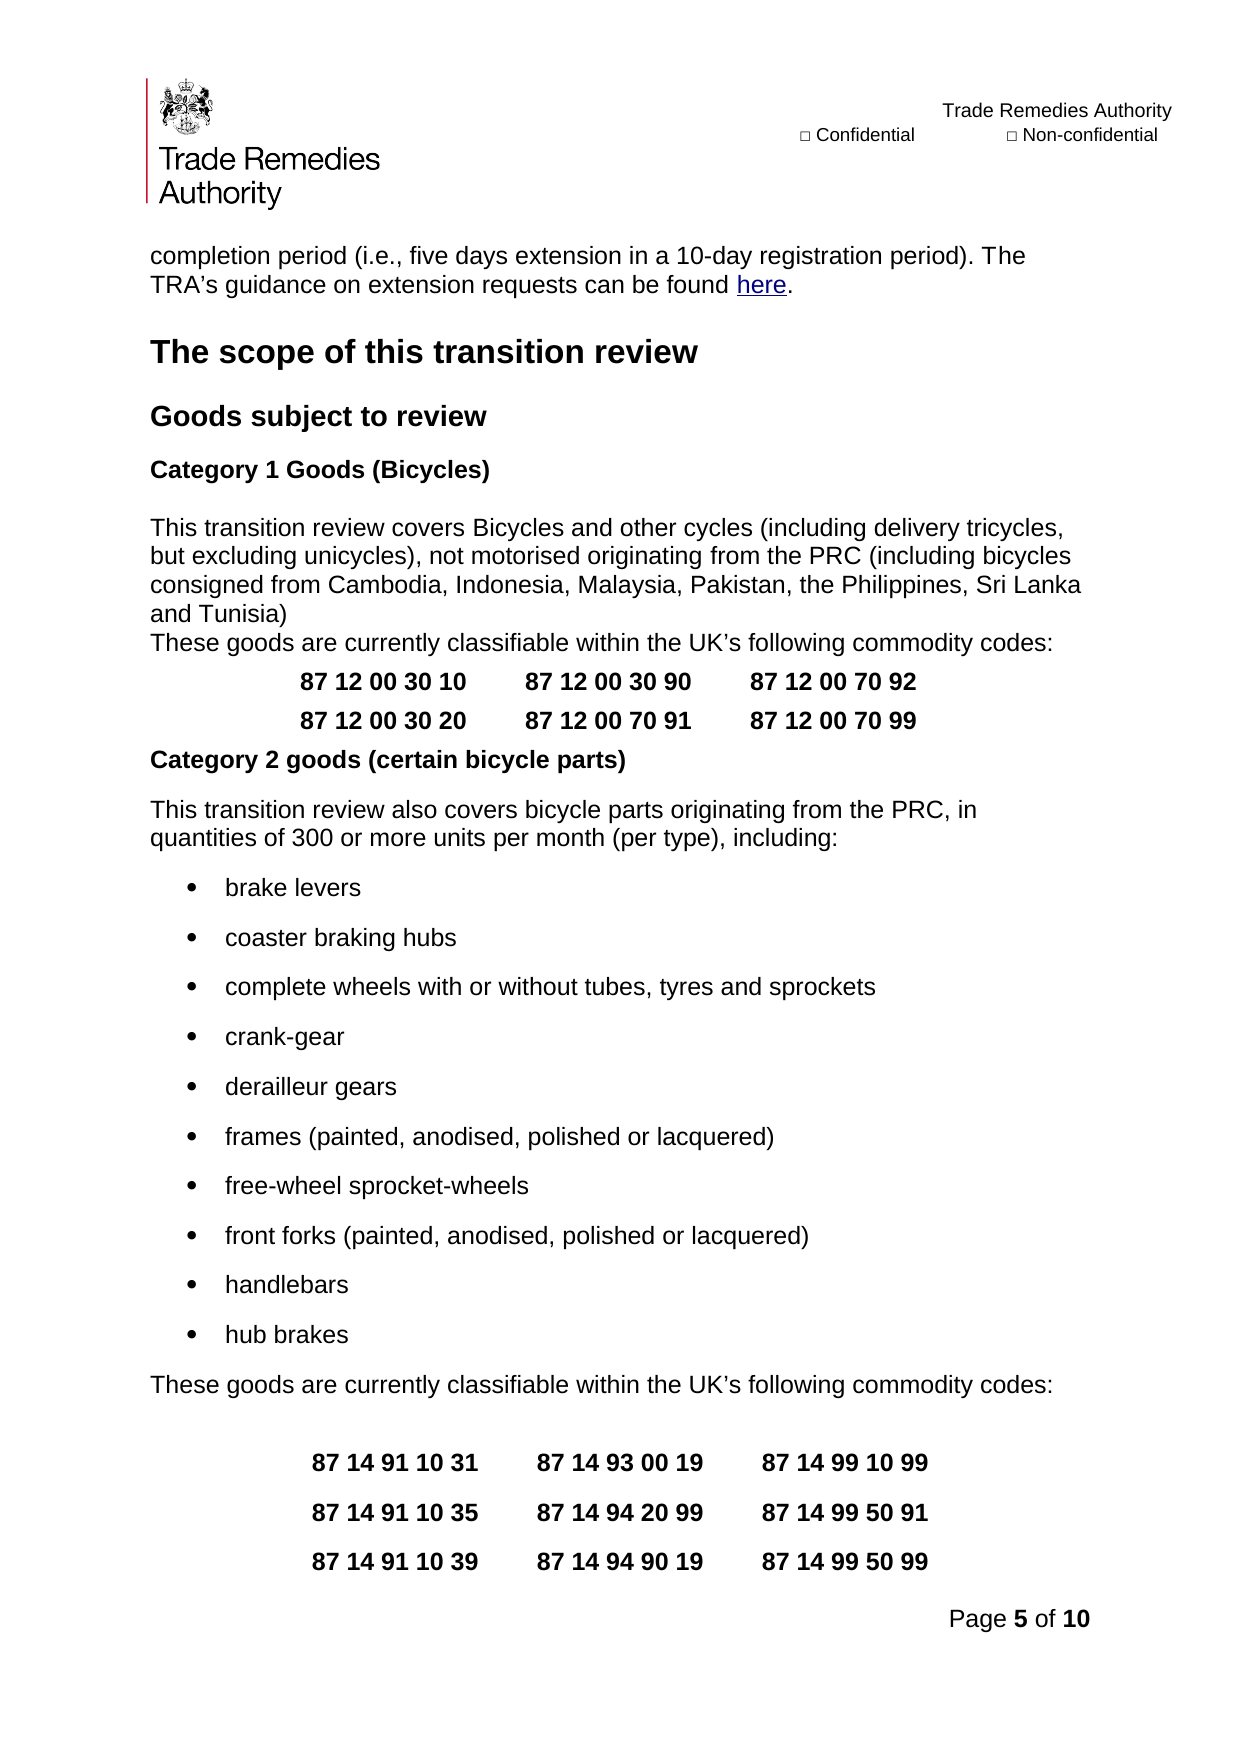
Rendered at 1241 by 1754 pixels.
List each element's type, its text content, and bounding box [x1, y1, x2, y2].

list front forks (painted, anodised, polished or lacquered) [187, 1221, 1090, 1250]
list complete wheels with or without tubes, tyres and sprockets [187, 972, 1090, 1001]
list free-wheel sprocket-wheels [187, 1171, 1090, 1200]
text 87 14 91 10 35 87 14 94 20 99 87 14 99 50 91 [150, 1498, 1090, 1527]
text Category 2 goods (certain bicycle parts) [150, 745, 1090, 774]
list coaster braking hubs [187, 923, 1090, 952]
text 87 14 91 10 31 87 14 93 00 19 87 14 99 10 99 [150, 1448, 1090, 1477]
text Category 1 Goods (Bicycles) [150, 455, 1090, 484]
text Goods subject to review [150, 399, 1090, 432]
list brake levers [187, 873, 1090, 902]
list handlebars [187, 1271, 1090, 1299]
text This transition review covers Bicycles and other cycles (including delivery tricycles, but excluding unicycles), not motorised originating from the PRC (including bicycles consigned from Cambodia, Indonesia, Malaysia, Pakistan, the Philippines, Sri Lanka and Tunisia) [150, 513, 1090, 628]
text This transition review also covers bicycle parts originating from the PRC, in quantities of 300 or more units per month (per type), including: [150, 795, 1090, 852]
list frames (painted, anodised, polished or lacquered) [187, 1121, 1090, 1150]
text 87 14 91 10 39 87 14 94 90 19 87 14 99 50 99 [150, 1547, 1090, 1576]
text 87 12 00 30 10 87 12 00 30 90 87 12 00 70 92 [225, 667, 1090, 696]
text These goods are currently classifiable within the UK’s following commodity codes: [150, 628, 1090, 656]
text 87 12 00 30 20 87 12 00 70 91 87 12 00 70 99 [225, 706, 1090, 735]
subtitle The scope of this transition review [150, 332, 1090, 370]
list derailleur gears [187, 1072, 1090, 1101]
text completion period (i.e., five days extension in a 10-day registration period). The TRA’s guidance on extension requests can be found here. [150, 241, 1090, 299]
list crank-gear [187, 1022, 1090, 1051]
text These goods are currently classifiable within the UK’s following commodity codes: [150, 1370, 1090, 1427]
list hub brakes [187, 1320, 1090, 1349]
